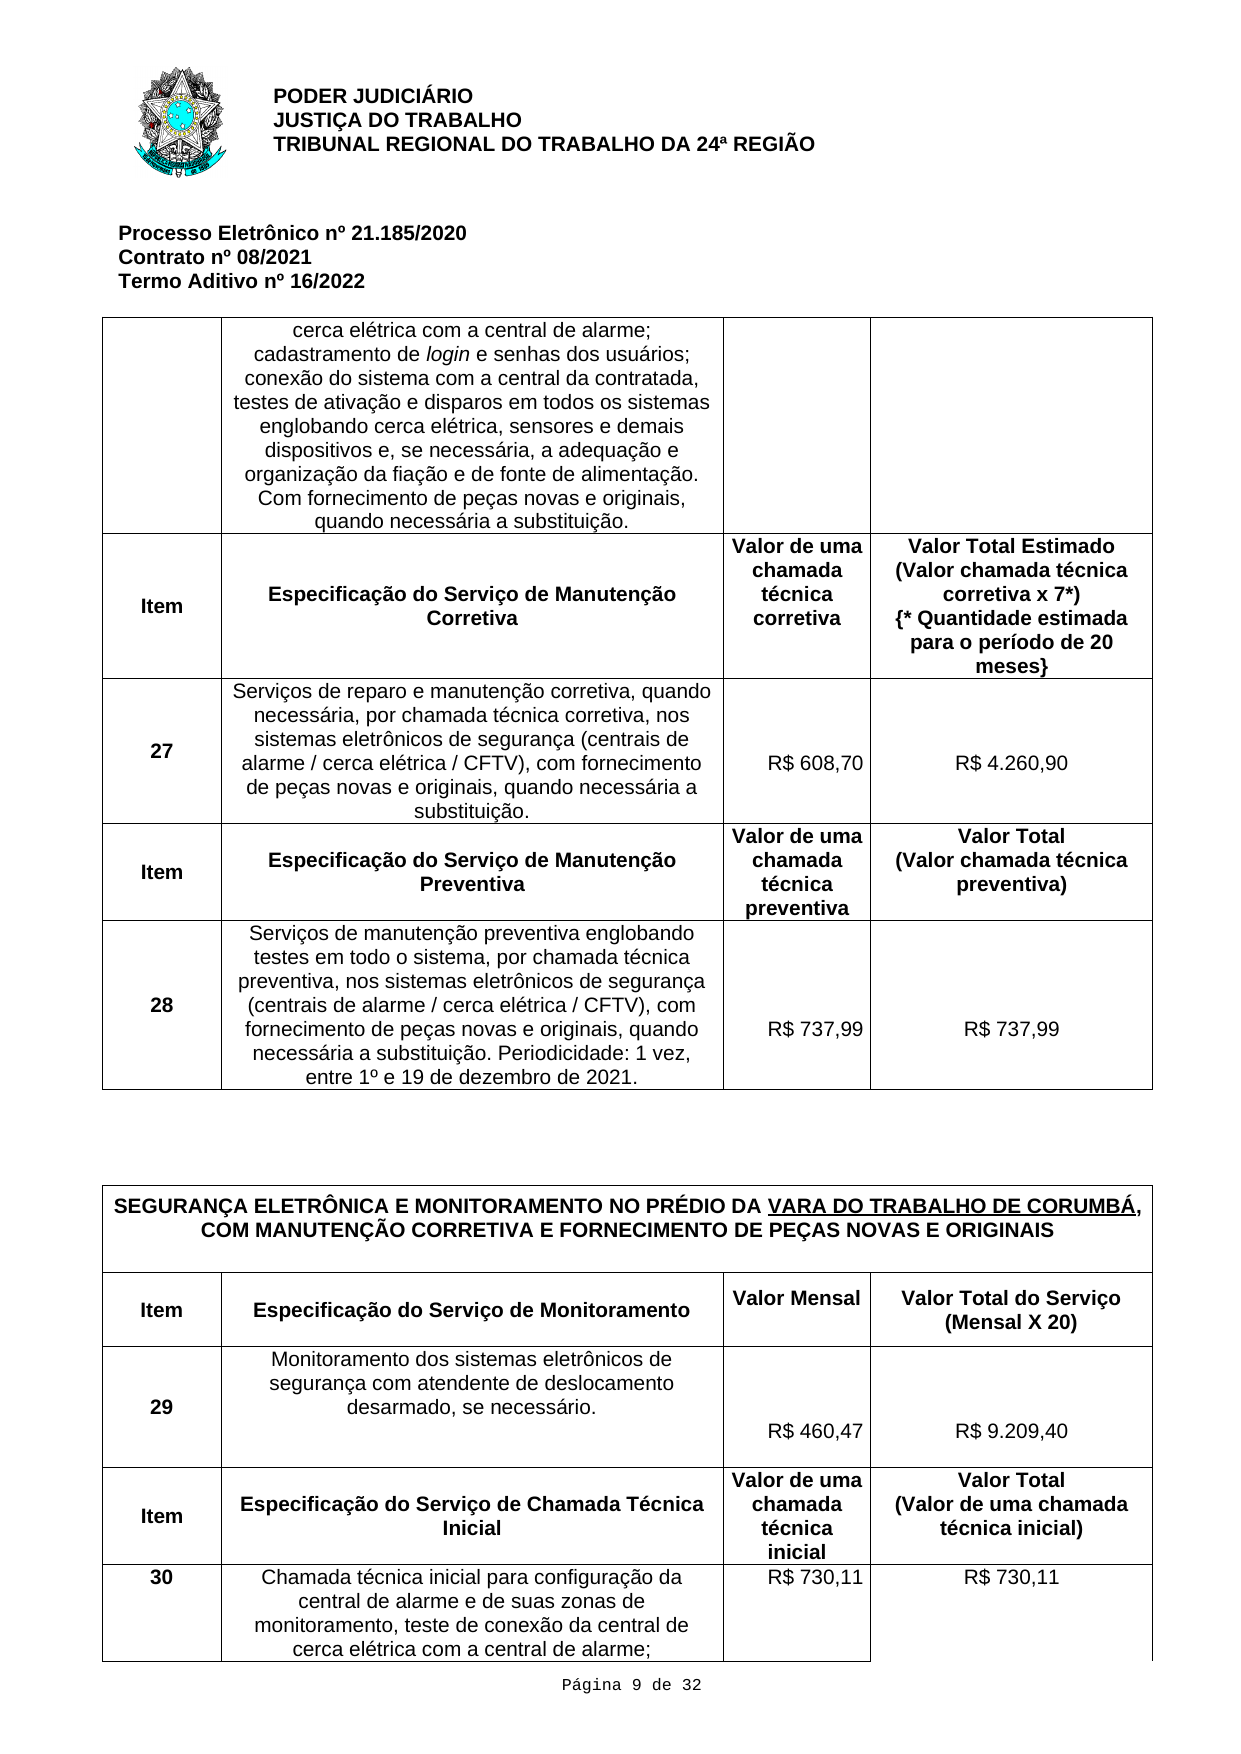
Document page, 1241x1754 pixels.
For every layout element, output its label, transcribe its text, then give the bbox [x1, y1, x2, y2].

table_cell 28 [103, 921, 221, 1088]
table_cell R$ 730,11 [871, 1565, 1152, 1661]
table_cell Valor de uma chamada técnica inicial [724, 1468, 870, 1564]
table_cell [724, 318, 870, 533]
table_cell Serviços de reparo e manutenção corretiva, quando necessária, por chamada técnica corretiva, nos sistemas eletrônicos de segurança (centrais de alarme / cerca elétrica / CFTV), com fornecimento de peças novas e originais, quando necessária a substituição. [222, 679, 723, 823]
picture [133, 66, 228, 178]
table_cell Item [103, 1468, 221, 1564]
table_cell Item [103, 824, 221, 920]
table_cell Valor Total (Valor de uma chamada técnica inicial) [871, 1468, 1152, 1564]
table_cell Valor Total (Valor chamada técnica preventiva) [871, 824, 1152, 920]
table_cell 29 [103, 1347, 221, 1467]
table_cell R$ 737,99 [871, 921, 1152, 1088]
table_cell 30 [103, 1565, 221, 1661]
table_cell Item [103, 1273, 221, 1346]
table_cell R$ 460,47 [724, 1347, 870, 1467]
table_cell [871, 318, 1152, 533]
table_cell Valor de uma chamada técnica preventiva [724, 824, 870, 920]
table_cell 27 [103, 679, 221, 823]
table_cell Item [103, 534, 221, 678]
table_cell Chamada técnica inicial para configuração da central de alarme e de suas zonas de monitoramento, teste de conexão da central de cerca elétrica com a central de alarme; [222, 1565, 723, 1661]
table_cell cerca elétrica com a central de alarme; cadastramento de login e senhas dos usuários; conexão do sistema com a central da contratada, testes de ativação e disparos em todos os sistemas englobando cerca elétrica, sensores e demais dispositivos e, se necessária, a adequação e organização da fiação e de fonte de alimentação. Com fornecimento de peças novas e originais, quando necessária a substituição. [222, 318, 723, 533]
table_cell Valor Mensal [724, 1273, 870, 1346]
table_cell R$ 608,70 [724, 679, 870, 823]
table_cell R$ 9.209,40 [871, 1347, 1152, 1467]
table_cell R$ 730,11 [724, 1565, 870, 1661]
table_cell Serviços de manutenção preventiva englobando testes em todo o sistema, por chamada técnica preventiva, nos sistemas eletrônicos de segurança (centrais de alarme / cerca elétrica / CFTV), com fornecimento de peças novas e originais, quando necessária a substituição. Periodicidade: 1 vez, entre 1º e 19 de dezembro de 2021. [222, 921, 723, 1088]
table_cell Valor Total Estimado (Valor chamada técnica corretiva x 7*) {* Quantidade estimada para o período de 20 meses} [871, 534, 1152, 678]
table_cell R$ 737,99 [724, 921, 870, 1088]
table_cell Valor Total do Serviço (Mensal X 20) [871, 1273, 1152, 1346]
table_cell Especificação do Serviço de Chamada Técnica Inicial [222, 1468, 723, 1564]
table_cell Especificação do Serviço de Monitoramento [222, 1273, 723, 1346]
table_cell Monitoramento dos sistemas eletrônicos de segurança com atendente de deslocamento desarmado, se necessário. [222, 1347, 723, 1467]
table_cell Especificação do Serviço de Manutenção Preventiva [222, 824, 723, 920]
table_cell [103, 318, 221, 533]
table_cell Especificação do Serviço de Manutenção Corretiva [222, 534, 723, 678]
table_cell R$ 4.260,90 [871, 679, 1152, 823]
table_cell Valor de uma chamada técnica corretiva [724, 534, 870, 678]
table_header SEGURANÇA ELETRÔNICA E MONITORAMENTO NO PRÉDIO DA VARA DO TRABALHO DE CORUMBÁ, COM MANUTENÇÃO CORRETIVA E FORNECIMENTO DE PEÇAS NOVAS E ORIGINAIS [103, 1186, 1152, 1272]
